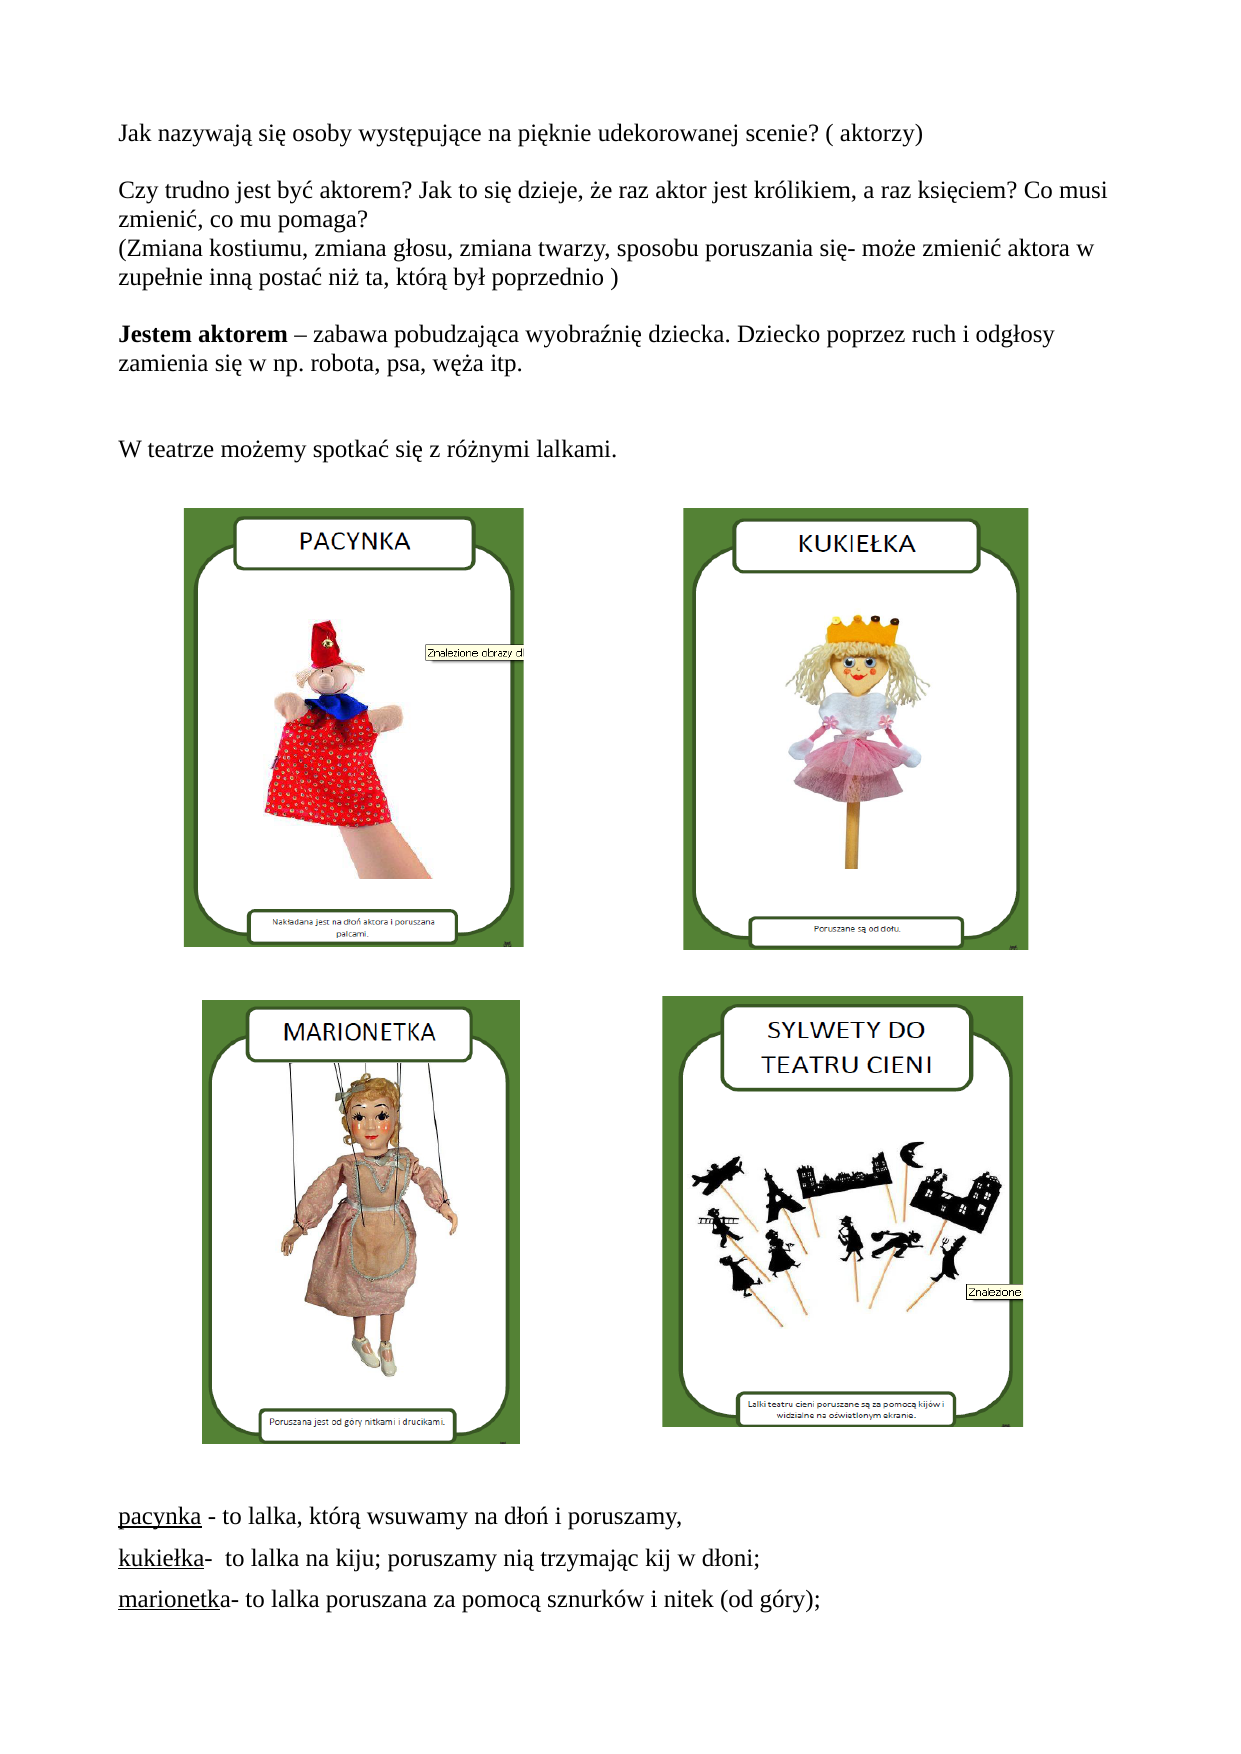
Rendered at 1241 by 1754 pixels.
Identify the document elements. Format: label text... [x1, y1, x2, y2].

text kukiełka- to lalka na kiju; poruszamy nią trzymając kij w dłoni; [118, 1543, 1122, 1571]
text Jestem aktorem – zabawa pobudzająca wyobraźnię dziecka. Dziecko poprzez ruch i odgłosy zamienia się w np. robota, psa, węża itp. [118, 319, 1122, 377]
text marionetka- to lalka poruszana za pomocą sznurków i nitek (od góry); [118, 1584, 1122, 1613]
text (Zmiana kostiumu, zmiana głosu, zmiana twarzy, sposobu poruszania się- może zmienić aktora w zupełnie inną postać niż ta, którą był poprzednio ) [118, 233, 1122, 291]
text W teatrze możemy spotkać się z różnymi lalkami. [118, 434, 1122, 463]
text Czy trudno jest być aktorem? Jak to się dzieje, że raz aktor jest królikiem, a raz księciem? Co musi zmienić, co mu pomaga? [118, 176, 1122, 233]
text Jak nazywają się osoby występujące na pięknie udekorowanej scenie? ( aktorzy) [118, 118, 1122, 147]
text pacynka - to lalka, którą wsuwamy na dłoń i poruszamy, [118, 1501, 1122, 1530]
